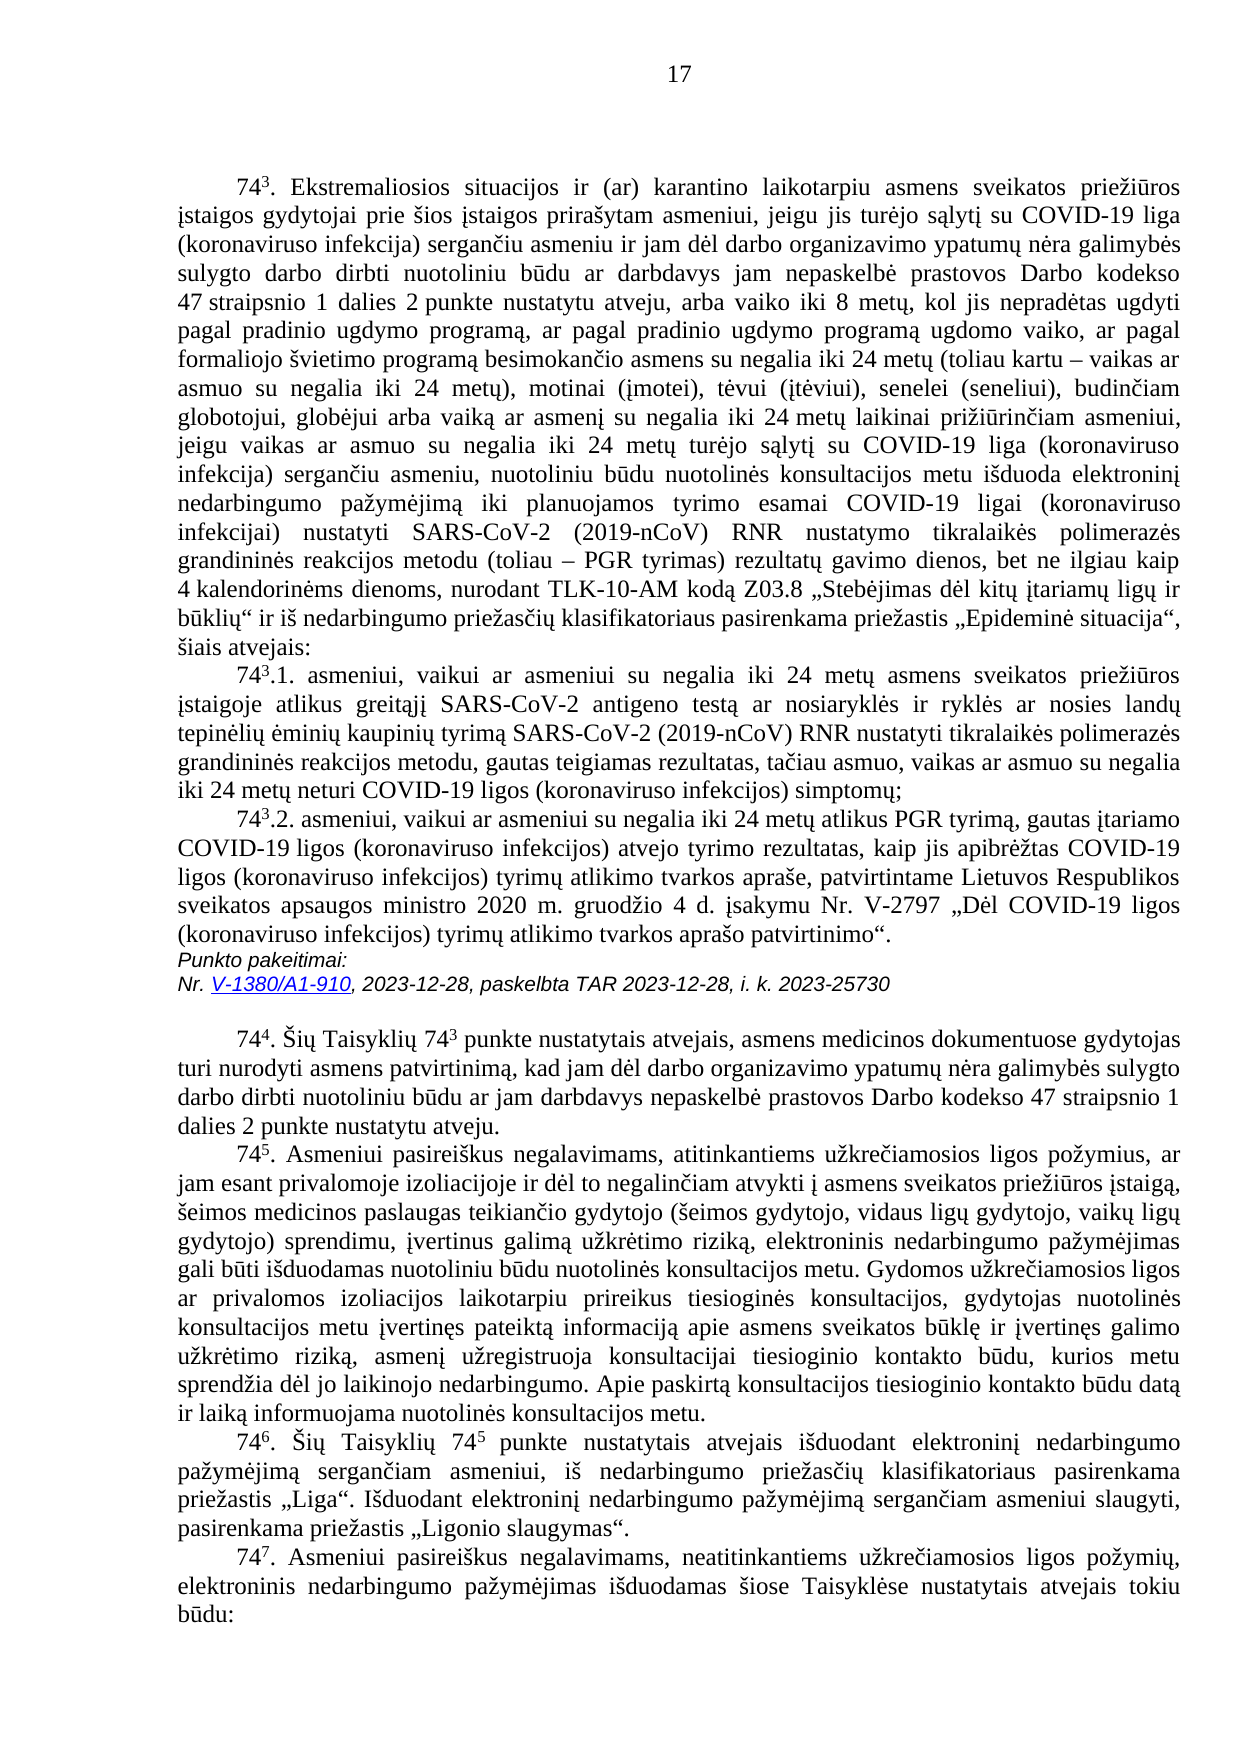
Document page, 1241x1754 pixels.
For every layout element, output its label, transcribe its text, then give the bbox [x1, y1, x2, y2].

text 744. Šių Taisyklių 743 punkte nustatytais atvejais, asmens medicinos dokumentuose gydytojas turi nurodyti asmens patvirtinimą, kad jam dėl darbo organizavimo ypatumų nėra galimybės sulygto darbo dirbti nuotoliniu būdu ar jam darbdavys nepaskelbė prastovos Darbo kodekso 47 straipsnio 1 dalies 2 punkte nustatytu atveju. [177, 1024, 1181, 1139]
text 743.1. asmeniui, vaikui ar asmeniui su negalia iki 24 metų asmens sveikatos priežiūros įstaigoje atlikus greitąjį SARS-CoV-2 antigeno testą ar nosiaryklės ir ryklės ar nosies landų tepinėlių ėminių kaupinių tyrimą SARS-CoV-2 (2019-nCoV) RNR nustatyti tikralaikės polimerazės grandininės reakcijos metodu, gautas teigiamas rezultatas, tačiau asmuo, vaikas ar asmuo su negalia iki 24 metų neturi COVID-19 ligos (koronaviruso infekcijos) simptomų; [177, 660, 1181, 804]
text Nr. V-1380/A1-910, 2023-12-28, paskelbta TAR 2023-12-28, i. k. 2023-25730 [177, 972, 1181, 996]
text 743. Ekstremaliosios situacijos ir (ar) karantino laikotarpiu asmens sveikatos priežiūros įstaigos gydytojai prie šios įstaigos prirašytam asmeniui, jeigu jis turėjo sąlytį su COVID-19 liga (koronaviruso infekcija) sergančiu asmeniu ir jam dėl darbo organizavimo ypatumų nėra galimybės sulygto darbo dirbti nuotoliniu būdu ar darbdavys jam nepaskelbė prastovos Darbo kodekso 47 straipsnio 1 dalies 2 punkte nustatytu atveju, arba vaiko iki 8 metų, kol jis nepradėtas ugdyti pagal pradinio ugdymo programą, ar pagal pradinio ugdymo programą ugdomo vaiko, ar pagal formaliojo švietimo programą besimokančio asmens su negalia iki 24 metų (toliau kartu – vaikas ar asmuo su negalia iki 24 metų), motinai (įmotei), tėvui (įtėviui), senelei (seneliui), budinčiam globotojui, globėjui arba vaiką ar asmenį su negalia iki 24 metų laikinai prižiūrinčiam asmeniui, jeigu vaikas ar asmuo su negalia iki 24 metų turėjo sąlytį su COVID-19 liga (koronaviruso infekcija) sergančiu asmeniu, nuotoliniu būdu nuotolinės konsultacijos metu išduoda elektroninį nedarbingumo pažymėjimą iki planuojamos tyrimo esamai COVID-19 ligai (koronaviruso infekcijai) nustatyti SARS-CoV-2 (2019-nCoV) RNR nustatymo tikralaikės polimerazės grandininės reakcijos metodu (toliau – PGR tyrimas) rezultatų gavimo dienos, bet ne ilgiau kaip 4 kalendorinėms dienoms, nurodant TLK-10-AM kodą Z03.8 „Stebėjimas dėl kitų įtariamų ligų ir būklių“ ir iš nedarbingumo priežasčių klasifikatoriaus pasirenkama priežastis „Epideminė situacija“, šiais atvejais: [177, 172, 1181, 660]
text 743.2. asmeniui, vaikui ar asmeniui su negalia iki 24 metų atlikus PGR tyrimą, gautas įtariamo COVID-19 ligos (koronaviruso infekcijos) atvejo tyrimo rezultatas, kaip jis apibrėžtas COVID-19 ligos (koronaviruso infekcijos) tyrimų atlikimo tvarkos apraše, patvirtintame Lietuvos Respublikos sveikatos apsaugos ministro 2020 m. gruodžio 4 d. įsakymu Nr. V-2797 „Dėl COVID-19 ligos (koronaviruso infekcijos) tyrimų atlikimo tvarkos aprašo patvirtinimo“. [177, 804, 1181, 948]
text 747. Asmeniui pasireiškus negalavimams, neatitinkantiems užkrečiamosios ligos požymių, elektroninis nedarbingumo pažymėjimas išduodamas šiose Taisyklėse nustatytais atvejais tokiu būdu: [177, 1542, 1181, 1628]
text 746. Šių Taisyklių 745 punkte nustatytais atvejais išduodant elektroninį nedarbingumo pažymėjimą sergančiam asmeniui, iš nedarbingumo priežasčių klasifikatoriaus pasirenkama priežastis „Liga“. Išduodant elektroninį nedarbingumo pažymėjimą sergančiam asmeniui slaugyti, pasirenkama priežastis „Ligonio slaugymas“. [177, 1427, 1181, 1542]
text Punkto pakeitimai: [177, 948, 1181, 972]
text 745. Asmeniui pasireiškus negalavimams, atitinkantiems užkrečiamosios ligos požymius, ar jam esant privalomoje izoliacijoje ir dėl to negalinčiam atvykti į asmens sveikatos priežiūros įstaigą, šeimos medicinos paslaugas teikiančio gydytojo (šeimos gydytojo, vidaus ligų gydytojo, vaikų ligų gydytojo) sprendimu, įvertinus galimą užkrėtimo riziką, elektroninis nedarbingumo pažymėjimas gali būti išduodamas nuotoliniu būdu nuotolinės konsultacijos metu. Gydomos užkrečiamosios ligos ar privalomos izoliacijos laikotarpiu prireikus tiesioginės konsultacijos, gydytojas nuotolinės konsultacijos metu įvertinęs pateiktą informaciją apie asmens sveikatos būklę ir įvertinęs galimo užkrėtimo riziką, asmenį užregistruoja konsultacijai tiesioginio kontakto būdu, kurios metu sprendžia dėl jo laikinojo nedarbingumo. Apie paskirtą konsultacijos tiesioginio kontakto būdu datą ir laiką informuojama nuotolinės konsultacijos metu. [177, 1139, 1181, 1427]
